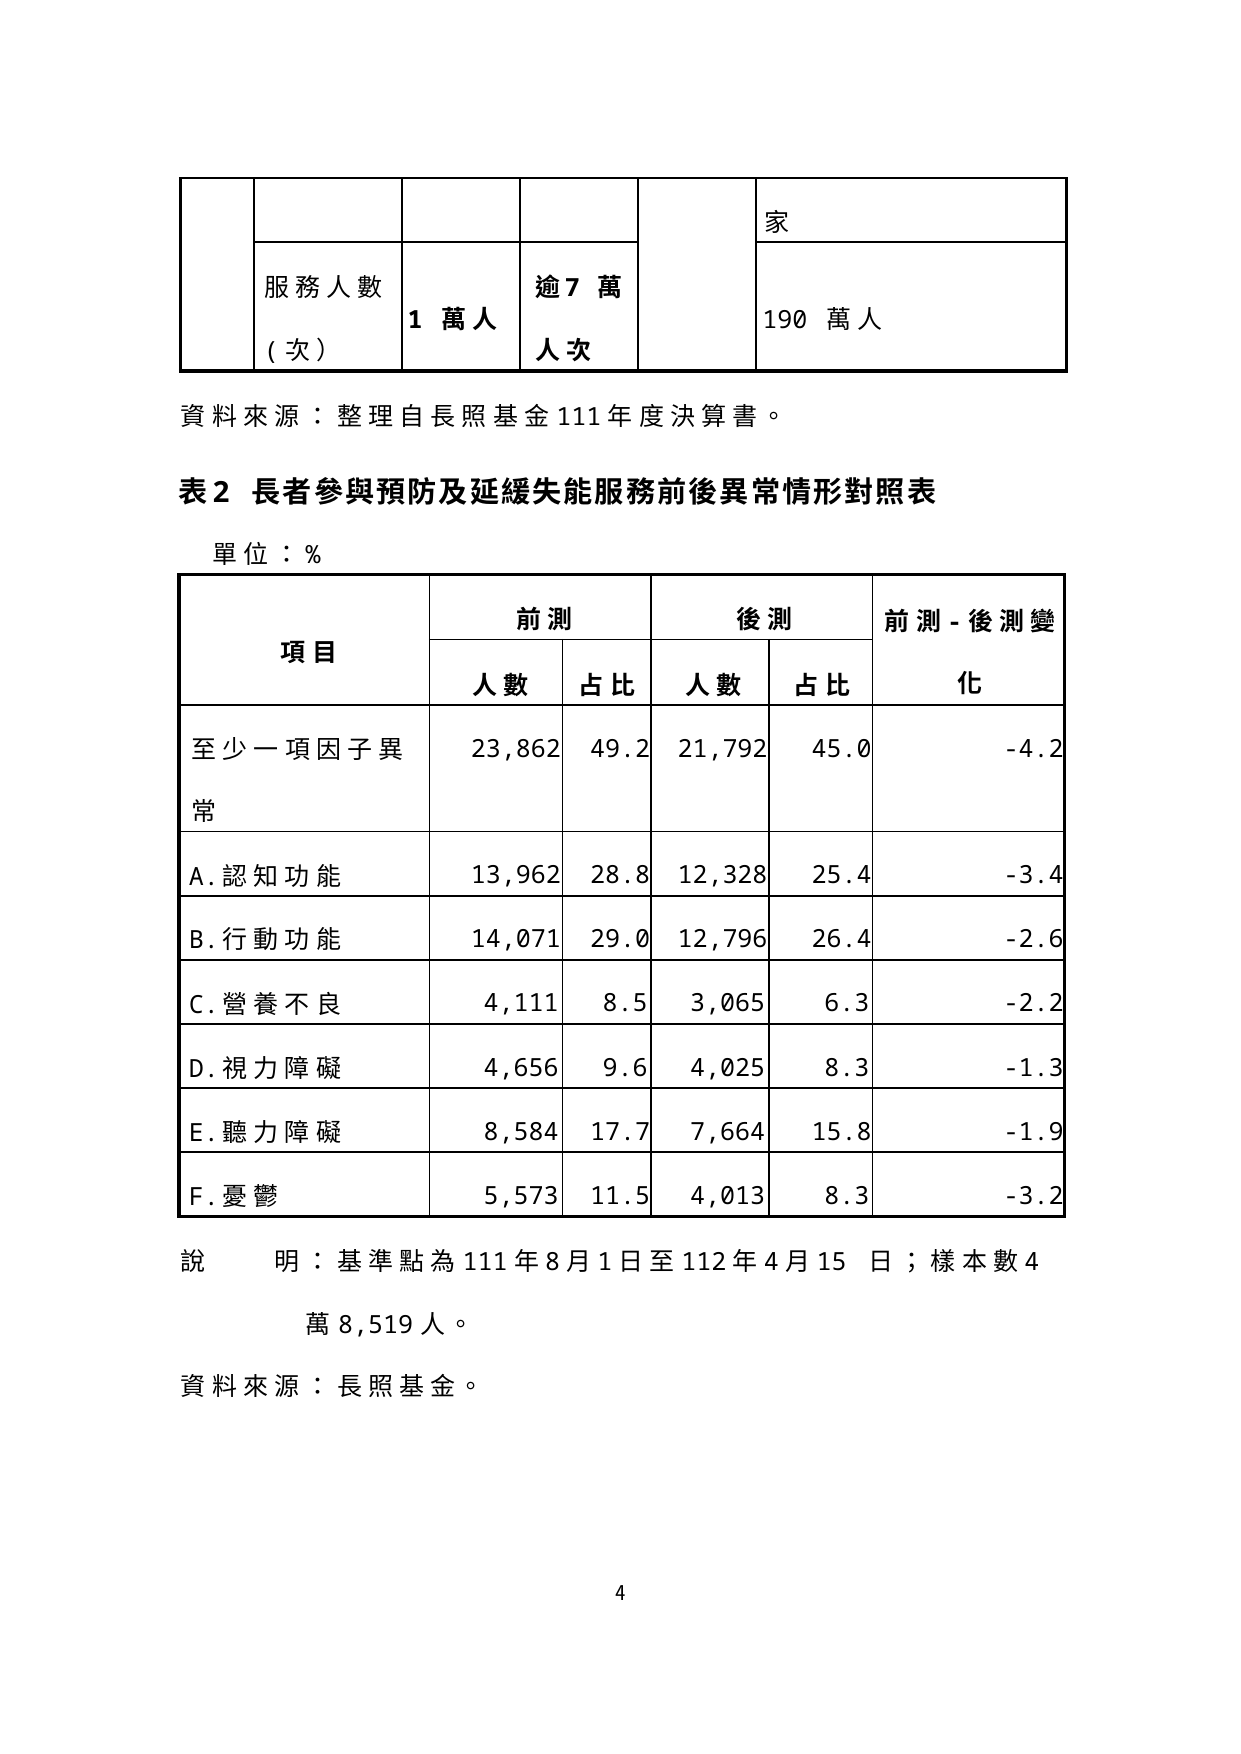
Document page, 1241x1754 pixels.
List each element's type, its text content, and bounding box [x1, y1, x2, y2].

text 資料來源：長照基金。 [177, 1343, 1063, 1406]
table_cell 5,573 [430, 1153, 562, 1215]
table_cell 14,071 [430, 897, 562, 959]
table_cell 28.8 [563, 832, 650, 895]
table_cell 家 [757, 179, 1065, 241]
table_cell [639, 179, 755, 369]
table_cell -1.9 [873, 1089, 1063, 1151]
table_cell -4.2 [873, 706, 1063, 831]
table_cell 26.4 [770, 897, 872, 959]
table_cell 6.3 [770, 961, 872, 1023]
table_cell 逾7 萬人次 [521, 243, 637, 369]
table_cell 13,962 [430, 832, 562, 895]
table_cell 25.4 [770, 832, 872, 895]
table_cell -2.2 [873, 961, 1063, 1023]
table_cell 29.0 [563, 897, 650, 959]
table_cell 7,664 [652, 1089, 768, 1151]
table_cell 9.6 [563, 1025, 650, 1087]
table_cell 占比 [770, 640, 872, 704]
table_cell 4,111 [430, 961, 562, 1023]
table_cell -3.4 [873, 832, 1063, 895]
table_cell 11.5 [563, 1153, 650, 1215]
table_cell 人數 [652, 640, 768, 704]
table_cell 服務人數(次） [255, 243, 401, 369]
table_header 前測 [430, 576, 650, 639]
table_cell [182, 179, 253, 369]
text 表2 長者參與預防及延緩失能服務前後異常情形對照表 單位：% [177, 448, 1063, 573]
table_cell 至少一項因子異常 [181, 706, 429, 831]
table_cell 8,584 [430, 1089, 562, 1151]
table_cell 4,656 [430, 1025, 562, 1087]
table_cell 12,328 [652, 832, 768, 895]
text 說 明：基準點為111年8月1日至112年4月15 日；樣本數4萬8,519人。 [177, 1218, 1063, 1343]
table_header 項目 [181, 576, 429, 704]
table_cell 占比 [563, 640, 650, 704]
table_cell -1.3 [873, 1025, 1063, 1087]
table_cell 190 萬人 [757, 243, 1065, 369]
table_cell 8.3 [770, 1025, 872, 1087]
table_cell 1 萬人 [403, 243, 519, 369]
table_cell 49.2 [563, 706, 650, 831]
table_cell 3,065 [652, 961, 768, 1023]
table_cell F.憂鬱 [181, 1153, 429, 1215]
table_cell 21,792 [652, 706, 768, 831]
table_cell C.營養不良 [181, 961, 429, 1023]
table_cell 8.5 [563, 961, 650, 1023]
table_cell [521, 179, 637, 241]
table_cell E.聽力障礙 [181, 1089, 429, 1151]
table_header 前測-後測變化 [873, 576, 1063, 704]
text 資料來源：整理自長照基金111年度決算書。 [177, 372, 1063, 435]
table_cell 人數 [430, 640, 562, 704]
table_cell 4,013 [652, 1153, 768, 1215]
table_cell 8.3 [770, 1153, 872, 1215]
table_cell A.認知功能 [181, 832, 429, 895]
table_cell -3.2 [873, 1153, 1063, 1215]
table_cell 23,862 [430, 706, 562, 831]
table_cell 12,796 [652, 897, 768, 959]
table_cell D.視力障礙 [181, 1025, 429, 1087]
table_cell [255, 179, 401, 241]
table_cell -2.6 [873, 897, 1063, 959]
table_cell [403, 179, 519, 241]
table_cell 17.7 [563, 1089, 650, 1151]
table_cell 4,025 [652, 1025, 768, 1087]
table_cell 45.0 [770, 706, 872, 831]
table_cell 15.8 [770, 1089, 872, 1151]
table_cell B.行動功能 [181, 897, 429, 959]
table_header 後測 [652, 576, 872, 639]
